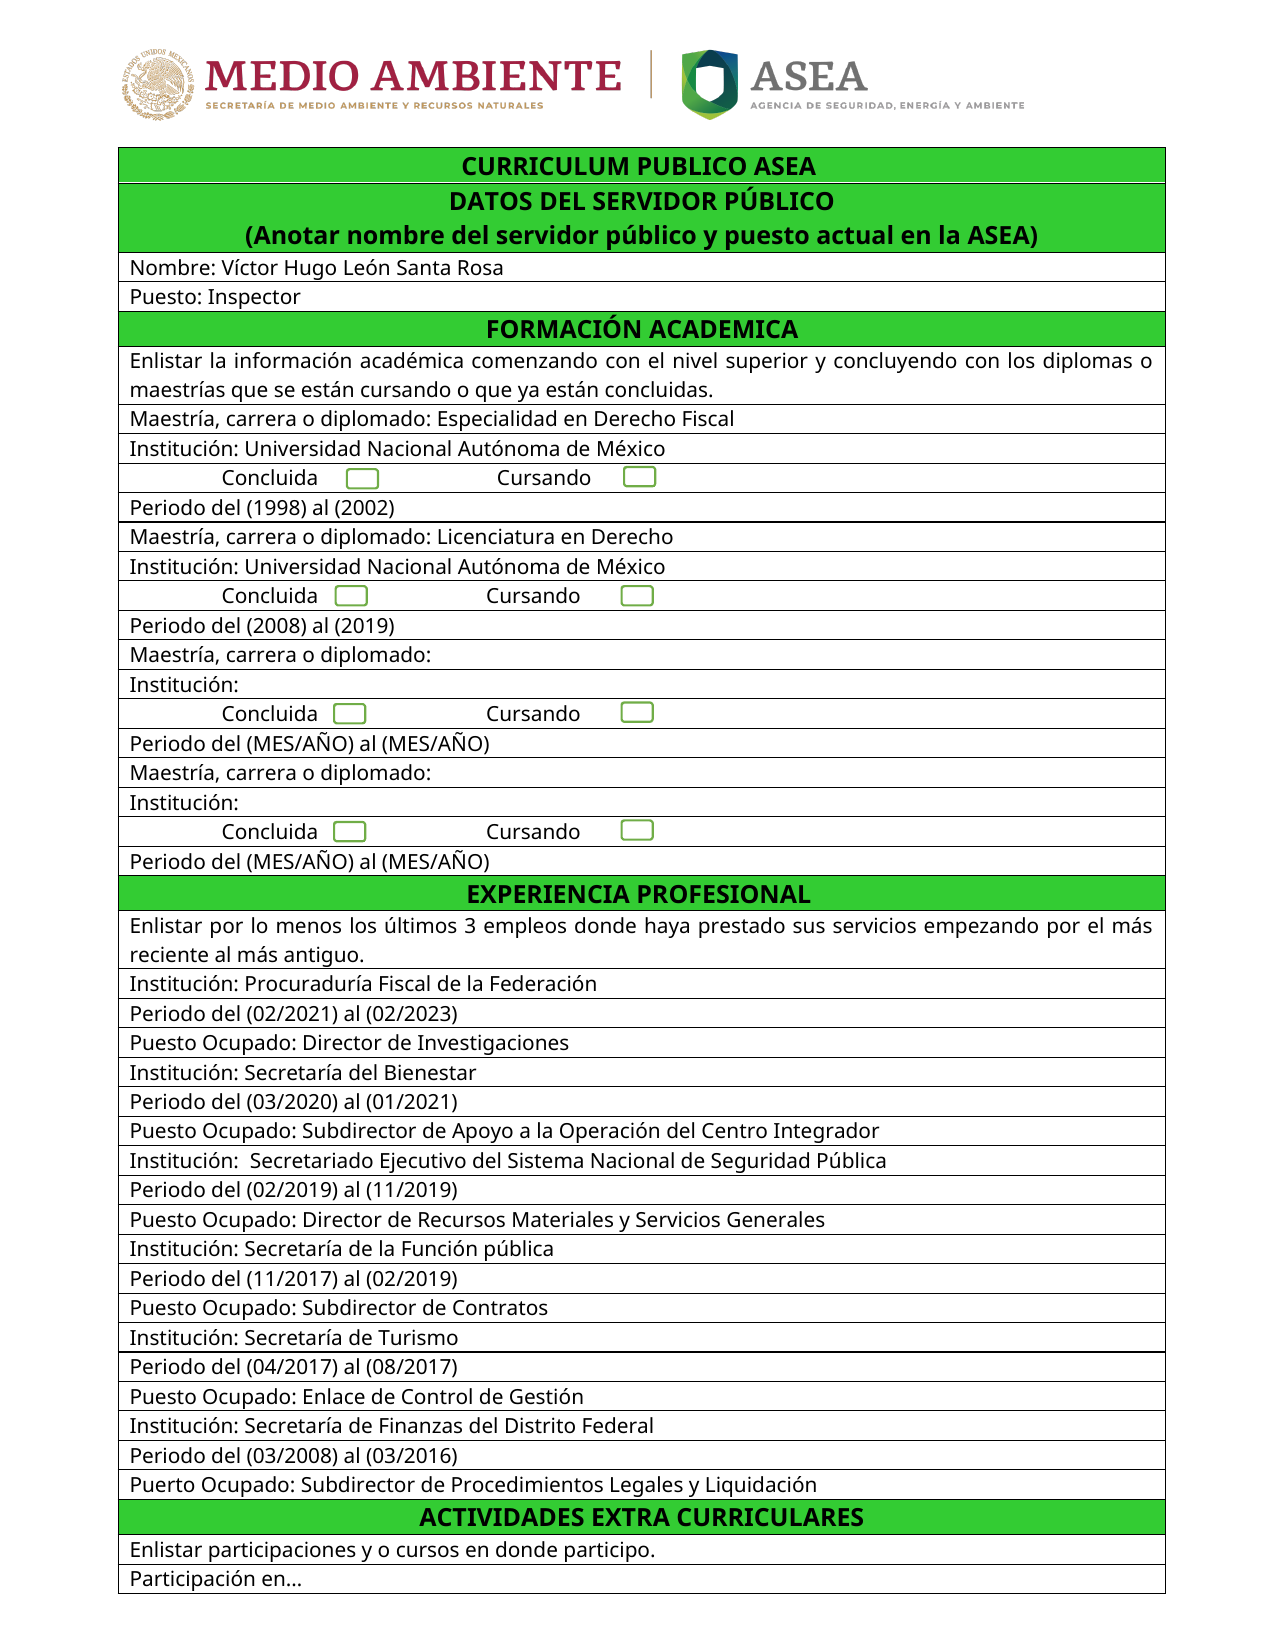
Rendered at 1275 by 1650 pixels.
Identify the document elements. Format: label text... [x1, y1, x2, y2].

table_cell Periodo del (03/2008) al (03/2016) [119, 1441, 1165, 1469]
table_cell Periodo del (MES/AÑO) al (MES/AÑO) [119, 729, 1165, 757]
table_cell Participación en… [119, 1565, 1165, 1593]
table_cell Puerto Ocupado: Subdirector de Procedimientos Legales y Liquidación [119, 1470, 1165, 1499]
table_cell Concluida Cursando [119, 464, 1165, 492]
table_cell Maestría, carrera o diplomado: [119, 758, 1165, 787]
table_cell Concluida Cursando [119, 581, 1165, 610]
table_cell Institución: Secretaría del Bienestar [119, 1058, 1165, 1086]
table_cell FORMACIÓN ACADEMICA [119, 312, 1165, 346]
table_cell Maestría, carrera o diplomado: [119, 640, 1165, 669]
table_cell Maestría, carrera o diplomado: Especialidad en Derecho Fiscal [119, 405, 1165, 433]
table_cell Nombre: Víctor Hugo León Santa Rosa [119, 253, 1165, 281]
table_cell Puesto Ocupado: Subdirector de Contratos [119, 1294, 1165, 1322]
table_cell Periodo del (02/2019) al (11/2019) [119, 1176, 1165, 1204]
table_header CURRICULUM PUBLICO ASEA [119, 148, 1165, 182]
table_cell Periodo del (02/2021) al (02/2023) [119, 999, 1165, 1027]
table_cell Institución: Secretaría de Turismo [119, 1323, 1165, 1351]
table_cell Periodo del (MES/AÑO) al (MES/AÑO) [119, 847, 1165, 875]
table_cell Puesto Ocupado: Enlace de Control de Gestión [119, 1382, 1165, 1410]
table_cell Institución: Secretaría de la Función pública [119, 1235, 1165, 1263]
table_cell Puesto Ocupado: Director de Investigaciones [119, 1028, 1165, 1057]
table_cell Puesto Ocupado: Director de Recursos Materiales y Servicios Generales [119, 1205, 1165, 1233]
table_cell EXPERIENCIA PROFESIONAL [119, 876, 1165, 910]
table_cell Institución: [119, 788, 1165, 816]
table_cell Institución: Universidad Nacional Autónoma de México [119, 434, 1165, 462]
table_cell Periodo del (03/2020) al (01/2021) [119, 1087, 1165, 1116]
table_cell Institución: Secretariado Ejecutivo del Sistema Nacional de Seguridad Pública [119, 1146, 1165, 1174]
table_cell Periodo del (04/2017) al (08/2017) [119, 1353, 1165, 1381]
table_cell ACTIVIDADES EXTRA CURRICULARES [119, 1500, 1165, 1534]
table_cell Institución: [119, 670, 1165, 698]
table_cell Institución: Procuraduría Fiscal de la Federación [119, 969, 1165, 998]
table_cell Maestría, carrera o diplomado: Licenciatura en Derecho [119, 523, 1165, 551]
table_cell Periodo del (2008) al (2019) [119, 611, 1165, 639]
table_cell DATOS DEL SERVIDOR PÚBLICO (Anotar nombre del servidor público y puesto actual en la ASEA) [119, 184, 1165, 252]
table_cell Periodo del (1998) al (2002) [119, 493, 1165, 521]
table_cell Institución: Secretaría de Finanzas del Distrito Federal [119, 1411, 1165, 1440]
table_cell Puesto: Inspector [119, 282, 1165, 311]
table_cell Concluida Cursando [119, 817, 1165, 846]
table_cell Enlistar la información académica comenzando con el nivel superior y concluyendo con los diplomas o maestrías que se están cursando o que ya están concluidas. [119, 347, 1165, 403]
table_cell Enlistar participaciones y o cursos en donde participo. [119, 1535, 1165, 1563]
table_cell Institución: Universidad Nacional Autónoma de México [119, 552, 1165, 580]
table_cell Puesto Ocupado: Subdirector de Apoyo a la Operación del Centro Integrador [119, 1117, 1165, 1145]
table_cell Periodo del (11/2017) al (02/2019) [119, 1264, 1165, 1292]
table_cell Enlistar por lo menos los últimos 3 empleos donde haya prestado sus servicios empezando por el más reciente al más antiguo. [119, 911, 1165, 968]
table_cell Concluida Cursando [119, 699, 1165, 728]
